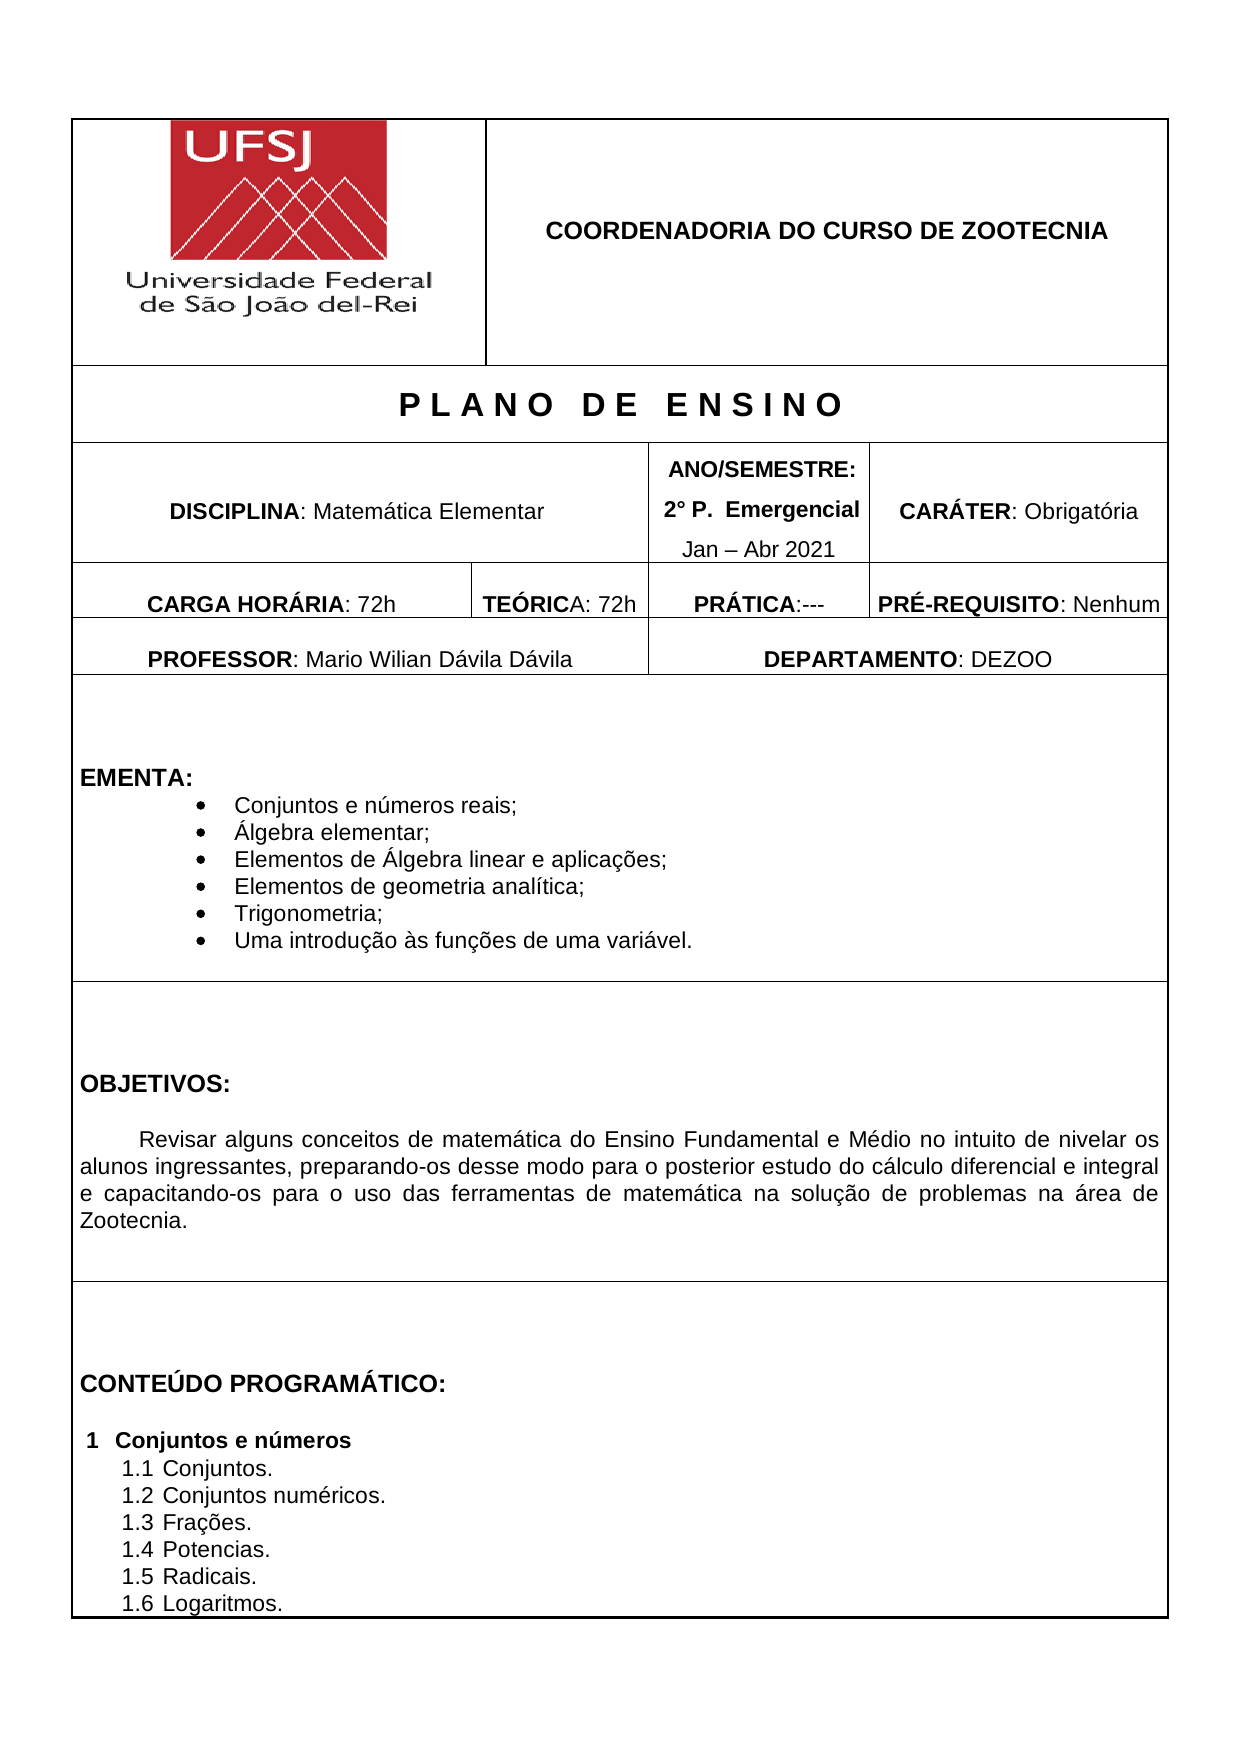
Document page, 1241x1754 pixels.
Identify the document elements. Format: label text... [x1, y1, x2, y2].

table_cell PROFESSOR: Mario Wilian Dávila Dávila [73, 618, 648, 674]
table_cell CARGA HORÁRIA: 72h [73, 563, 471, 617]
table_cell PRÁTICA:--- [649, 563, 869, 617]
table_cell CONTEÚDO PROGRAMÁTICO: Conjuntos e números Conjuntos. Conjuntos numéricos. Frações. Potencias. Radicais. Logaritmos. Álgebra elementar Expressões algébricas. Polinômios e suas raízes. Produtos notáveis. Fatoração e simplificação de expressões algébricas. Equações do 1º e do 2º grau. Álgebra linear elementar Operações com matrizes. Determinantes. Sistemas lineares. Eliminação gaussiana (Escalonamento). Aplicações. Elementos de geometria analítica Coordenadas cartesianas. Reta. Parábola. Interseção de gráficos. Trigonometria Ângulos e suas medidas Razões trigonométricas no triângulo retângulo e no círculo trigonométrico. Relações trigonométricas fundamentais. Uma introdução às funções de uma variável Funções e seus gráficos: função, domínio, imagem, gráfico, tabela de valores, o teste da reta vertical, funções definidas em partes. Identificação de funções: lineares, potência, polinomial, racional, trigonométricas, exponenciais, logarítmicas; crescentes e decrescentes; pares e ímpares, simetria. Modelos matemáticos: proporcionalidade, exemplos. Equações e Inequações do 1o. e do 2º grau e suas aplicações. Combinação de funções: somas, diferenças, produtos, quocientes, compostas; mudança de escalas, reflexões, deslocamento de funções. [73, 1282, 1167, 1616]
table_cell TEÓRICA: 72h [472, 563, 648, 617]
table_cell DISCIPLINA: Matemática Elementar [73, 443, 648, 562]
picture [127, 119, 432, 317]
table_cell PRÉ-REQUISITO: Nenhum [870, 563, 1167, 617]
table_cell CARÁTER: Obrigatória [870, 443, 1167, 562]
table_cell EMENTA: Conjuntos e números reais; Álgebra elementar; Elementos de Álgebra linear e aplicações; Elementos de geometria analítica; Trigonometria; Uma introdução às funções de uma variável. [73, 675, 1167, 981]
table_cell ANO/SEMESTRE: 2° P. Emergencial Jan – Abr 2021 [649, 443, 869, 562]
table_cell DEPARTAMENTO: DEZOO [649, 618, 1167, 674]
table_cell OBJETIVOS: Revisar alguns conceitos de matemática do Ensino Fundamental e Médio no intuito de nivelar os alunos ingressantes, preparando-os desse modo para o posterior estudo do cálculo diferencial e integral e capacitando-os para o uso das ferramentas de matemática na solução de problemas na área de Zootecnia. [73, 982, 1167, 1281]
table_cell P L A N O D E E N S I N O [73, 366, 1167, 442]
table_header COORDENADORIA DO CURSO DE ZOOTECNIA [487, 120, 1167, 364]
table_header [73, 120, 485, 364]
